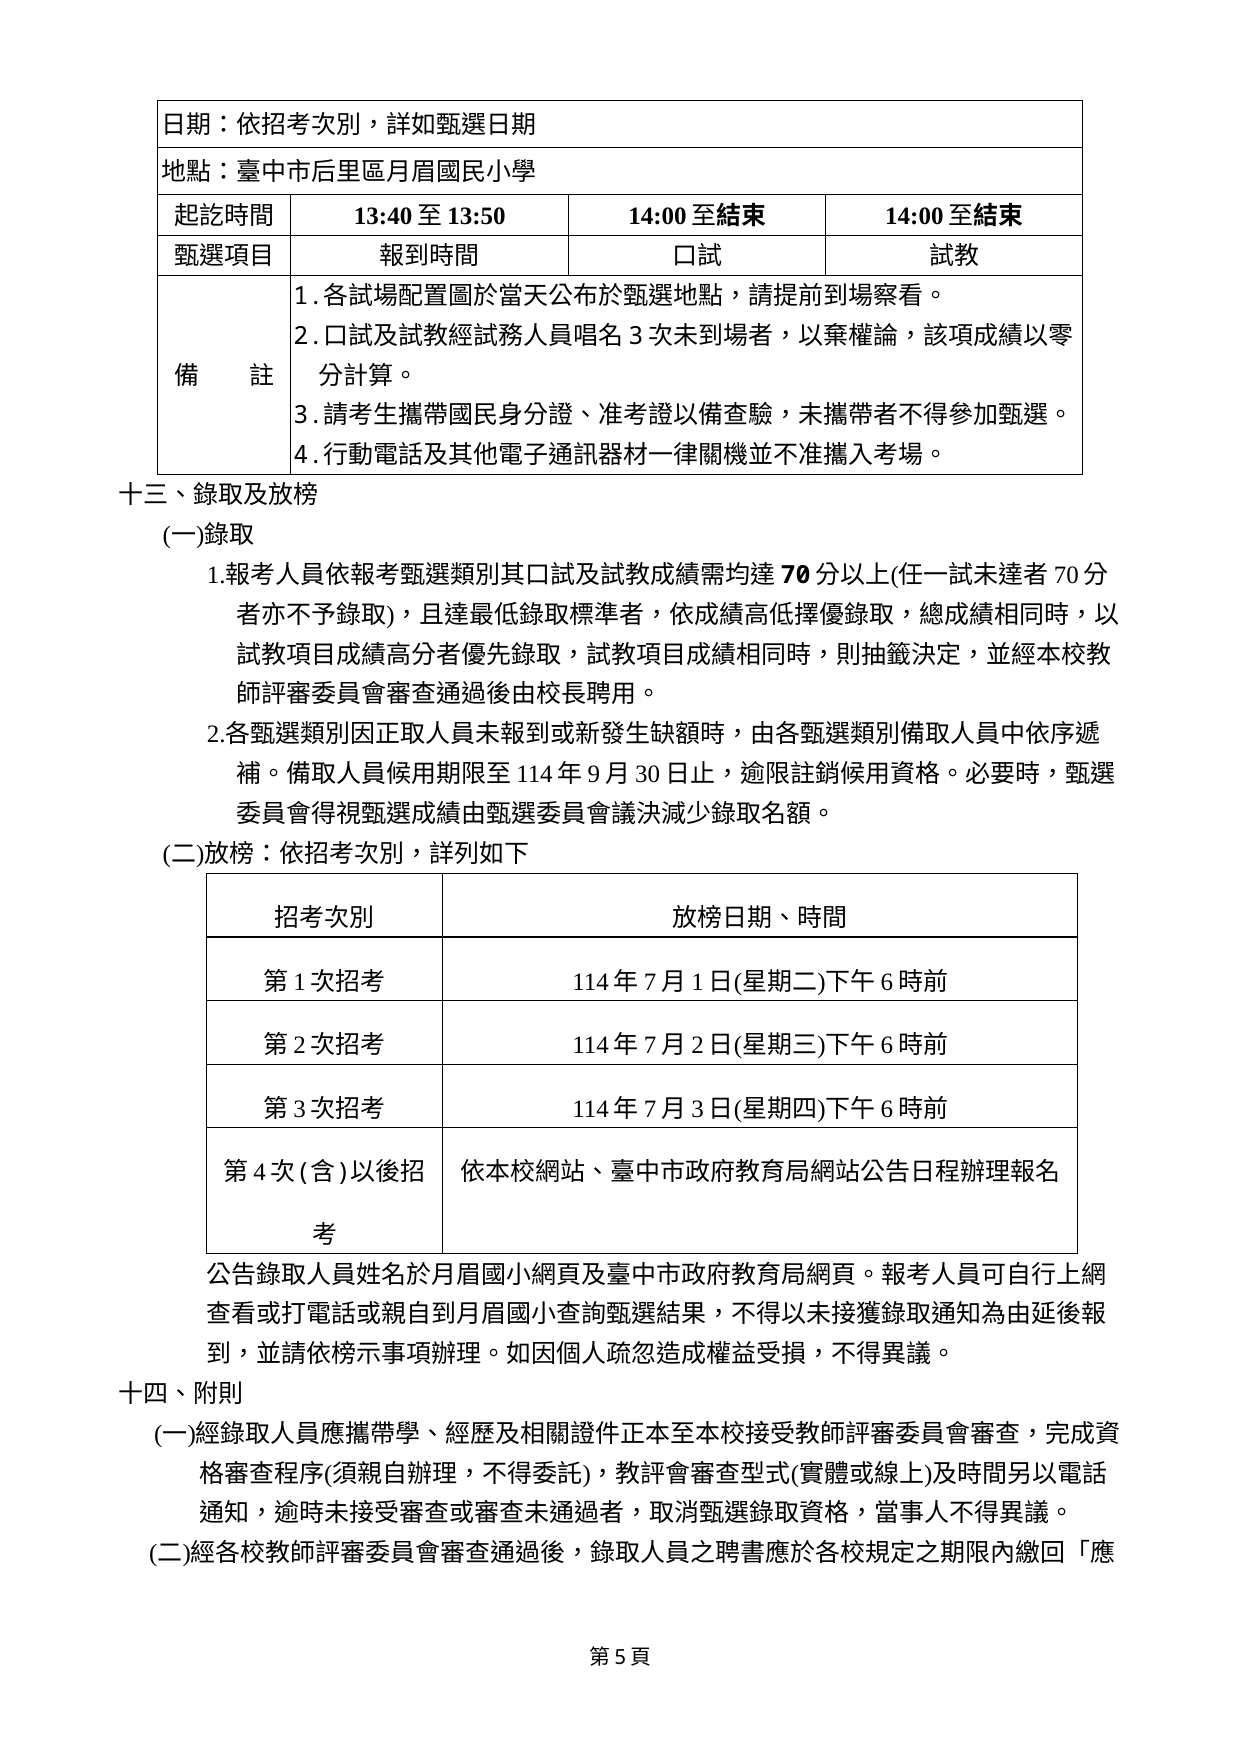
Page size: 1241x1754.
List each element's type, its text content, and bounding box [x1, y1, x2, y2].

table_cell 1.各試場配置圖於當天公布於甄選地點，請提前到場察看。 2.口試及試教經試務人員唱名3次未到場者，以棄權論，該項成績以零分計算。 3.請考生攜帶國民身分證、准考證以備查驗，未攜帶者不得參加甄選。 4.行動電話及其他電子通訊器材一律關機並不准攜入考場。 [291, 276, 1082, 474]
table_cell 13:40至13:50 [291, 195, 568, 234]
table_cell 起訖時間 [158, 195, 290, 234]
table_cell 114年7月2日(星期三)下午6時前 [443, 1001, 1077, 1063]
table_cell 甄選項目 [158, 236, 290, 274]
text 十三、錄取及放榜 [118, 475, 1122, 511]
table_cell 口試 [569, 236, 825, 274]
table_cell 14:00至結束 [569, 195, 825, 234]
table_cell 依本校網站、臺中市政府教育局網站公告日程辦理報名 [443, 1128, 1077, 1253]
table_header 日期：依招考次別，詳如甄選日期 [158, 101, 1082, 147]
text (一)錄取 [162, 515, 1122, 551]
table_cell 114年7月1日(星期二)下午6時前 [443, 938, 1077, 1000]
text 十四、附則 [118, 1373, 1122, 1410]
table_cell 第2次招考 [207, 1001, 442, 1063]
text (二)經各校教師評審委員會審查通過後，錄取人員之聘書應於各校規定之期限內繳回「應 [149, 1533, 1122, 1569]
table_header 招考次別 [207, 874, 442, 936]
text (二)放榜：依招考次別，詳列如下 [162, 833, 1122, 869]
table_cell 14:00至結束 [826, 195, 1082, 234]
text (一)經錄取人員應攜帶學、經歷及相關證件正本至本校接受教師評審委員會審查，完成資格審查程序(須親自辦理，不得委託)，教評會審查型式(實體或線上)及時間另以電話通知，逾時未接受審查或審查未通過者，取消甄選錄取資格，當事人不得異議。 [148, 1413, 1122, 1529]
table_header 放榜日期、時間 [443, 874, 1077, 936]
text 公告錄取人員姓名於月眉國小網頁及臺中市政府教育局網頁。報考人員可自行上網查看或打電話或親自到月眉國小查詢甄選結果，不得以未接獲錄取通知為由延後報到，並請依榜示事項辦理。如因個人疏忽造成權益受損，不得異議。 [207, 1254, 1122, 1370]
text 2.各甄選類別因正取人員未報到或新發生缺額時，由各甄選類別備取人員中依序遞補。備取人員候用期限至114年9月30日止，逾限註銷候用資格。必要時，甄選委員會得視甄選成績由甄選委員會議決減少錄取名額。 [207, 714, 1122, 829]
text 1.報考人員依報考甄選類別其口試及試教成績需均達70分以上(任一試未達者70分者亦不予錄取)，且達最低錄取標準者，依成績高低擇優錄取，總成績相同時，以試教項目成績高分者優先錄取，試教項目成績相同時，則抽籤決定，並經本校教師評審委員會審查通過後由校長聘用。 [207, 554, 1122, 710]
table_cell 第3次招考 [207, 1065, 442, 1127]
table_cell 報到時間 [291, 236, 568, 274]
table_cell 試教 [826, 236, 1082, 274]
table_cell 第4次(含)以後招考 [207, 1128, 442, 1253]
table_cell 第1次招考 [207, 938, 442, 1000]
table_cell 備 註 [158, 276, 290, 474]
table_cell 114年7月3日(星期四)下午6時前 [443, 1065, 1077, 1127]
table_cell 地點：臺中市后里區月眉國民小學 [158, 148, 1082, 194]
